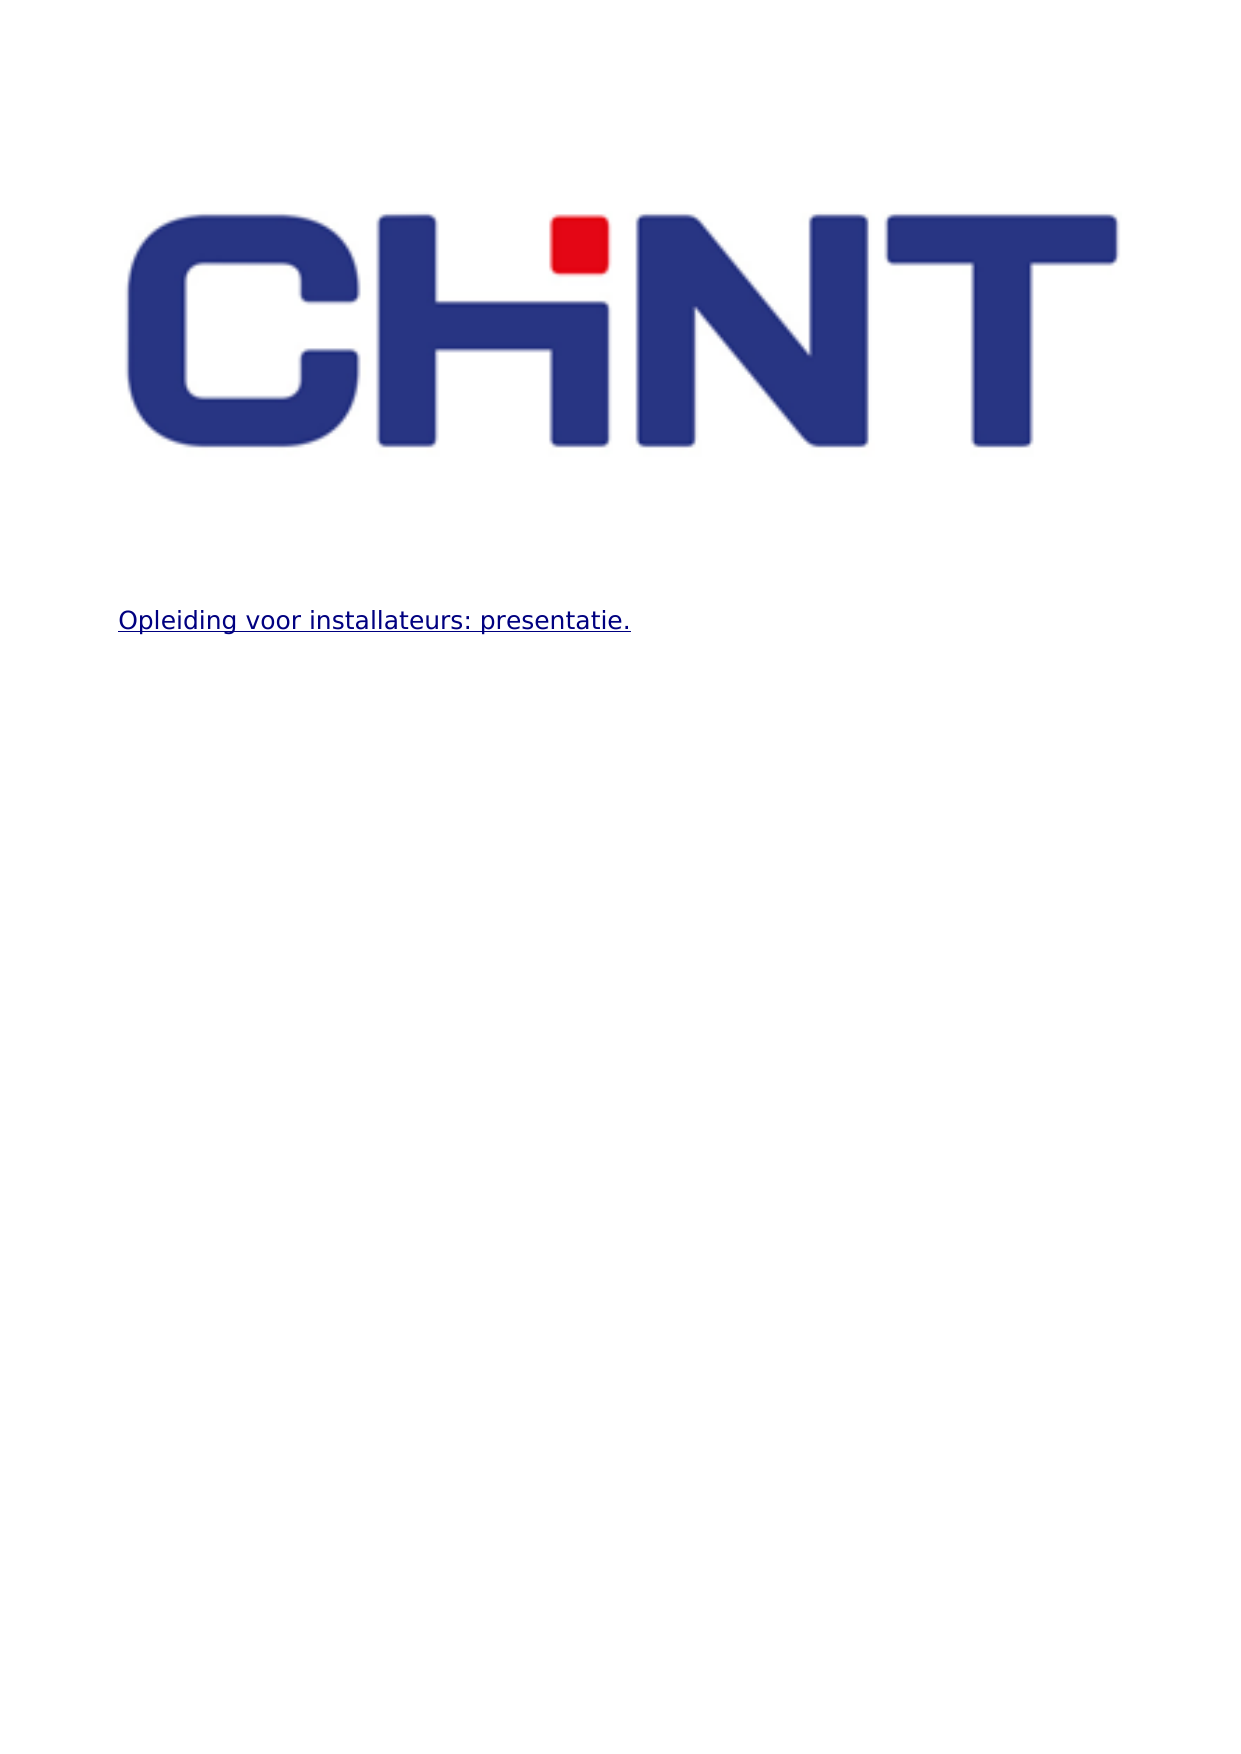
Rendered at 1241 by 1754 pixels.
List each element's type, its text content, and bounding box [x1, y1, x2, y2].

picture [118, 118, 1123, 565]
text Opleiding voor installateurs: presentatie. [118, 606, 1122, 635]
text Klik op het logo van het omvormer merk voor specifiek informatie voor de installatie van de omvormer in het Jullix energiebeheer systeem. [118, 565, 1122, 593]
